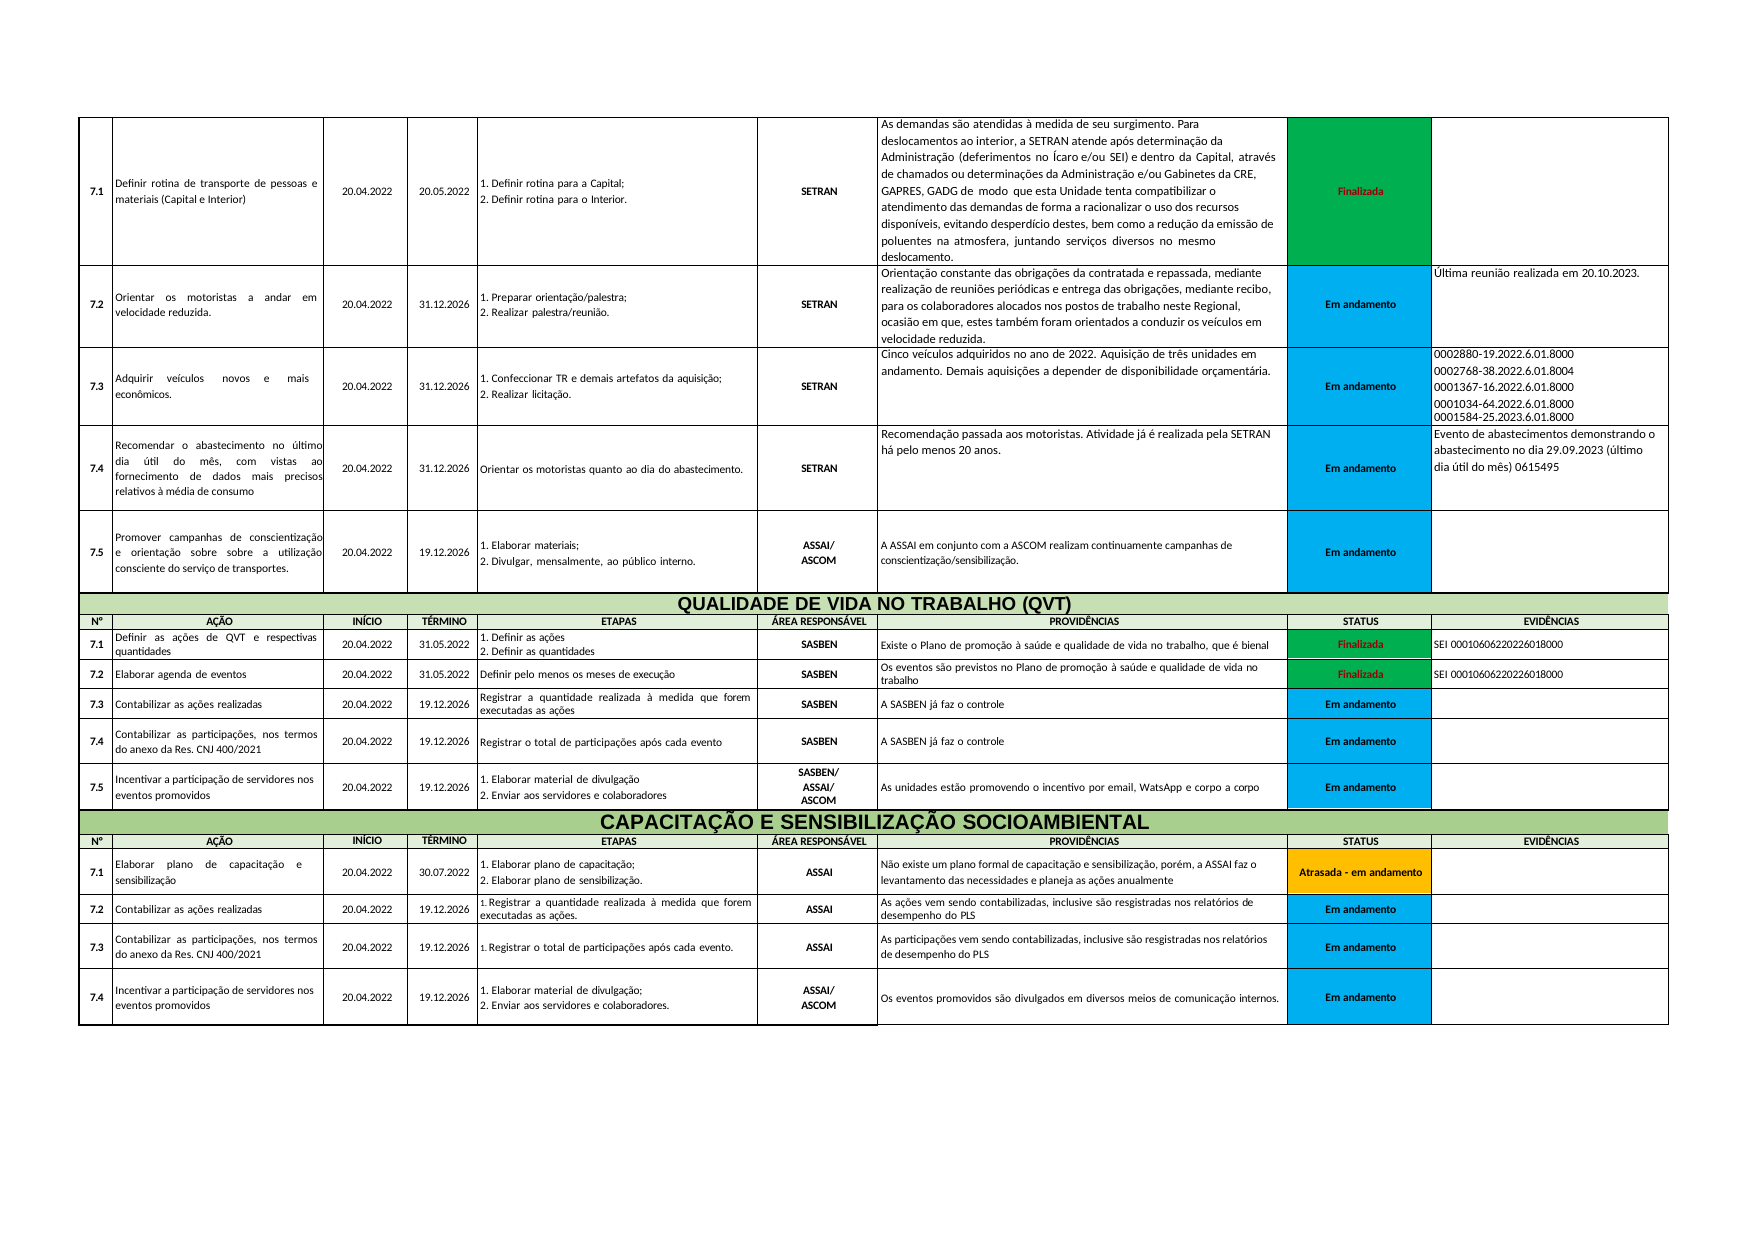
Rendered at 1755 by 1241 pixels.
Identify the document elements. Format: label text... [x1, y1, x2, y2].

table_cell STATUS [1288, 615, 1431, 629]
table_cell 20.04.2022 [324, 764, 407, 808]
table_cell 7.3 [80, 348, 112, 425]
table_header [1432, 118, 1668, 265]
table_cell ASSAI/ ASCOM [758, 969, 877, 1024]
table_cell Em andamento [1288, 511, 1431, 592]
table_cell Evento de abastecimentos demonstrando o abastecimento no dia 29.09.2023 (último dia útil do mês) 0615495 [1432, 426, 1668, 510]
table_cell ASSAI [758, 924, 877, 968]
table_cell 19.12.2026 [408, 689, 477, 718]
table_cell Elaborar plano de capacitação e sensibilização [113, 849, 323, 893]
table_cell Contabilizar as ações realizadas [113, 689, 323, 718]
table_cell 31.05.2022 [408, 630, 477, 658]
table_cell As ações vem sendo contabilizadas, inclusive são resgistradas nos relatórios de desempenho do PLS [878, 895, 1287, 923]
table_cell 7.2 [80, 660, 112, 688]
table_cell [1432, 895, 1668, 923]
table_cell Contabilizar as participações, nos termos do anexo da Res. CNJ 400/2021 [113, 924, 323, 968]
table_cell 20.04.2022 [324, 719, 407, 763]
table_cell 20.04.2022 [324, 266, 407, 347]
table_cell 7.4 [80, 969, 112, 1024]
table_cell Os eventos promovidos são divulgados em diversos meios de comunicação internos. [878, 969, 1287, 1024]
table_cell SASBEN [758, 689, 877, 718]
table_cell Os eventos são previstos no Plano de promoção à saúde e qualidade de vida no trabalho [878, 660, 1287, 688]
table_cell 19.12.2026 [408, 511, 477, 592]
table_header Definir rotina para a Capital; Definir rotina para o Interior. [478, 118, 757, 265]
table_header 7.1 [80, 118, 112, 265]
table_cell 20.04.2022 [324, 895, 407, 923]
table_cell 20.04.2022 [324, 348, 407, 425]
table_cell 20.04.2022 [324, 969, 407, 1024]
table_cell Em andamento [1288, 764, 1431, 808]
table_cell Em andamento [1288, 719, 1431, 763]
table_cell INÍCIO [324, 615, 407, 629]
table_cell 20.04.2022 [324, 426, 407, 510]
table_cell Orientar os motoristas a andar em velocidade reduzida. [113, 266, 323, 347]
table_cell 7.3 [80, 924, 112, 968]
table_cell [1432, 969, 1668, 1024]
table_cell [1432, 764, 1668, 808]
table_cell AÇÃO [113, 835, 323, 848]
table_cell 20.04.2022 [324, 689, 407, 718]
table_cell Elaborar materiais; Divulgar, mensalmente, ao público interno. [478, 511, 757, 592]
table_cell SEI 00010606220226018000 [1432, 630, 1668, 658]
table_cell 19.12.2026 [408, 895, 477, 923]
table_cell 7.4 [80, 719, 112, 763]
table_cell Nº [80, 835, 112, 848]
table_cell Contabilizar as participações, nos termos do anexo da Res. CNJ 400/2021 [113, 719, 323, 763]
table_cell Registrar o total de participações após cada evento [478, 719, 757, 763]
table_cell 20.04.2022 [324, 511, 407, 592]
table_cell [1432, 719, 1668, 763]
table_cell 19.12.2026 [408, 719, 477, 763]
table_cell Nº [80, 615, 112, 629]
table_cell 20.04.2022 [324, 849, 407, 893]
table_cell [1432, 689, 1668, 718]
table_cell STATUS [1288, 835, 1431, 848]
table_cell 31.12.2026 [408, 348, 477, 425]
table_cell EVIDÊNCIAS [1432, 835, 1668, 848]
table_cell Não existe um plano formal de capacitação e sensibilização, porém, a ASSAI faz o levantamento das necessidades e planeja as ações anualmente [878, 849, 1287, 893]
table_cell 20.04.2022 [324, 660, 407, 688]
table_header 20.05.2022 [408, 118, 477, 265]
table_cell 20.04.2022 [324, 924, 407, 968]
table_cell Em andamento [1288, 969, 1431, 1024]
table_cell SETRAN [758, 266, 877, 347]
table_cell ASSAI [758, 849, 877, 893]
table_cell A SASBEN já faz o controle [878, 719, 1287, 763]
table_cell SASBEN/ ASSAI/ ASCOM [758, 764, 877, 808]
table_cell TÉRMINO [408, 835, 477, 848]
table_cell A SASBEN já faz o controle [878, 689, 1287, 718]
table_cell 7.4 [80, 426, 112, 510]
table_cell A ASSAI em conjunto com a ASCOM realizam continuamente campanhas de conscientização/sensibilização. [878, 511, 1287, 592]
table_header SETRAN [758, 118, 877, 265]
table_cell Incentivar a participação de servidores nos eventos promovidos [113, 969, 323, 1024]
table_header Finalizada [1288, 118, 1431, 265]
table_cell Atrasada - em andamento [1288, 849, 1431, 893]
table_header Definir rotina de transporte de pessoas e materiais (Capital e Interior) [113, 118, 323, 265]
table_cell SASBEN [758, 630, 877, 658]
table_cell 0002880-19.2022.6.01.8000 0002768-38.2022.6.01.8004 0001367-16.2022.6.01.8000 0001034-64.2022.6.01.8000 0001584-25.2023.6.01.8000 [1432, 348, 1668, 425]
table_cell SEI 00010606220226018000 [1432, 660, 1668, 688]
table_cell Em andamento [1288, 895, 1431, 923]
table_cell Registrar a quantidade realizada à medida que forem executadas as ações [478, 689, 757, 718]
table_cell Adquirir veículos novos e mais econômicos. [113, 348, 323, 425]
table_cell Última reunião realizada em 20.10.2023. [1432, 266, 1668, 347]
table_header 20.04.2022 [324, 118, 407, 265]
table_cell Definir pelo menos os meses de execução [478, 660, 757, 688]
table_cell Elaborar material de divulgação Enviar aos servidores e colaboradores [478, 764, 757, 808]
table_cell Em andamento [1288, 348, 1431, 425]
table_cell Cinco veículos adquiridos no ano de 2022. Aquisição de três unidades em andamento. Demais aquisições a depender de disponibilidade orçamentária. [878, 348, 1287, 425]
table_cell PROVIDÊNCIAS [878, 835, 1287, 848]
table_cell INÍCIO [324, 835, 407, 848]
table_cell [1432, 511, 1668, 592]
table_cell ÁREA RESPONSÁVEL [758, 835, 877, 848]
table_cell Existe o Plano de promoção à saúde e qualidade de vida no trabalho, que é bienal [878, 630, 1287, 658]
table_cell As participações vem sendo contabilizadas, inclusive são resgistradas nos relatórios de desempenho do PLS [878, 924, 1287, 968]
table_cell 31.12.2026 [408, 266, 477, 347]
table_cell Elaborar plano de capacitação; Elaborar plano de sensibilização. [478, 849, 757, 893]
table_cell SASBEN [758, 660, 877, 688]
table_cell [1432, 924, 1668, 968]
table_cell SETRAN [758, 426, 877, 510]
table_cell Definir as ações de QVT e respectivas quantidades [113, 630, 323, 658]
table_cell 7.3 [80, 689, 112, 718]
table_header As demandas são atendidas à medida de seu surgimento. Para deslocamentos ao interior, a SETRAN atende após determinação da Administração (deferimentos no Ícaro e/ou SEI) e dentro da Capital, através de chamados ou determinações da Administração e/ou Gabinetes da CRE, GAPRES, GADG de modo que esta Unidade tenta compatibilizar o atendimento das demandas de forma a racionalizar o uso dos recursos disponíveis, evitando desperdício destes, bem como a redução da emissão de poluentes na atmosfera, juntando serviços diversos no mesmo deslocamento. [878, 118, 1287, 265]
table_cell Finalizada [1288, 660, 1431, 688]
table_cell Registrar a quantidade realizada à medida que forem executadas as ações. [478, 895, 757, 923]
table_cell QUALIDADE DE VIDA NO TRABALHO (QVT) [80, 594, 1668, 614]
table_cell SETRAN [758, 348, 877, 425]
table_cell 7.1 [80, 630, 112, 658]
table_cell ETAPAS [478, 835, 757, 848]
table_cell Registrar o total de participações após cada evento. [478, 924, 757, 968]
table_cell Incentivar a participação de servidores nos eventos promovidos [113, 764, 323, 808]
table_cell Em andamento [1288, 426, 1431, 510]
table_cell 7.1 [80, 849, 112, 893]
table_cell ASSAI/ ASCOM [758, 511, 877, 592]
table_cell Elaborar material de divulgação; Enviar aos servidores e colaboradores. [478, 969, 757, 1024]
table_cell ÁREA RESPONSÁVEL [758, 615, 877, 629]
table_cell Em andamento [1288, 924, 1431, 968]
table_cell As unidades estão promovendo o incentivo por email, WatsApp e corpo a corpo [878, 764, 1287, 808]
table_cell Confeccionar TR e demais artefatos da aquisição; Realizar licitação. [478, 348, 757, 425]
table_cell [1432, 849, 1668, 893]
table_cell TÉRMINO [408, 615, 477, 629]
table_cell EVIDÊNCIAS [1432, 615, 1668, 629]
table_cell 7.5 [80, 511, 112, 592]
table_cell 20.04.2022 [324, 630, 407, 658]
table_cell ETAPAS [478, 615, 757, 629]
table_cell Em andamento [1288, 266, 1431, 347]
table_cell Promover campanhas de conscientização e orientação sobre sobre a utilização consciente do serviço de transportes. [113, 511, 323, 592]
table_cell PROVIDÊNCIAS [878, 615, 1287, 629]
table_cell Elaborar agenda de eventos [113, 660, 323, 688]
table_cell ASSAI [758, 895, 877, 923]
table_cell Orientação constante das obrigações da contratada e repassada, mediante realização de reuniões periódicas e entrega das obrigações, mediante recibo, para os colaboradores alocados nos postos de trabalho neste Regional, ocasião em que, estes também foram orientados a conduzir os veículos em velocidade reduzida. [878, 266, 1287, 347]
table_cell 7.5 [80, 764, 112, 808]
table_cell AÇÃO [113, 615, 323, 629]
table_cell Em andamento [1288, 689, 1431, 718]
table_cell 7.2 [80, 895, 112, 923]
table_cell Orientar os motoristas quanto ao dia do abastecimento. [478, 426, 757, 510]
table_cell Finalizada [1288, 630, 1431, 658]
table_cell 7.2 [80, 266, 112, 347]
table_cell 31.12.2026 [408, 426, 477, 510]
table_cell Preparar orientação/palestra; Realizar palestra/reunião. [478, 266, 757, 347]
table_cell Contabilizar as ações realizadas [113, 895, 323, 923]
table_cell 19.12.2026 [408, 764, 477, 808]
table_cell CAPACITAÇÃO E SENSIBILIZAÇÃO SOCIOAMBIENTAL [80, 811, 1668, 834]
table_cell Recomendar o abastecimento no último dia útil do mês, com vistas ao fornecimento de dados mais precisos relativos à média de consumo [113, 426, 323, 510]
table_cell 31.05.2022 [408, 660, 477, 688]
table_cell 30.07.2022 [408, 849, 477, 893]
table_cell Recomendação passada aos motoristas. Atividade já é realizada pela SETRAN há pelo menos 20 anos. [878, 426, 1287, 510]
table_cell Definir as ações Definir as quantidades [478, 630, 757, 658]
table_cell 19.12.2026 [408, 969, 477, 1024]
table_cell SASBEN [758, 719, 877, 763]
table_cell 19.12.2026 [408, 924, 477, 968]
